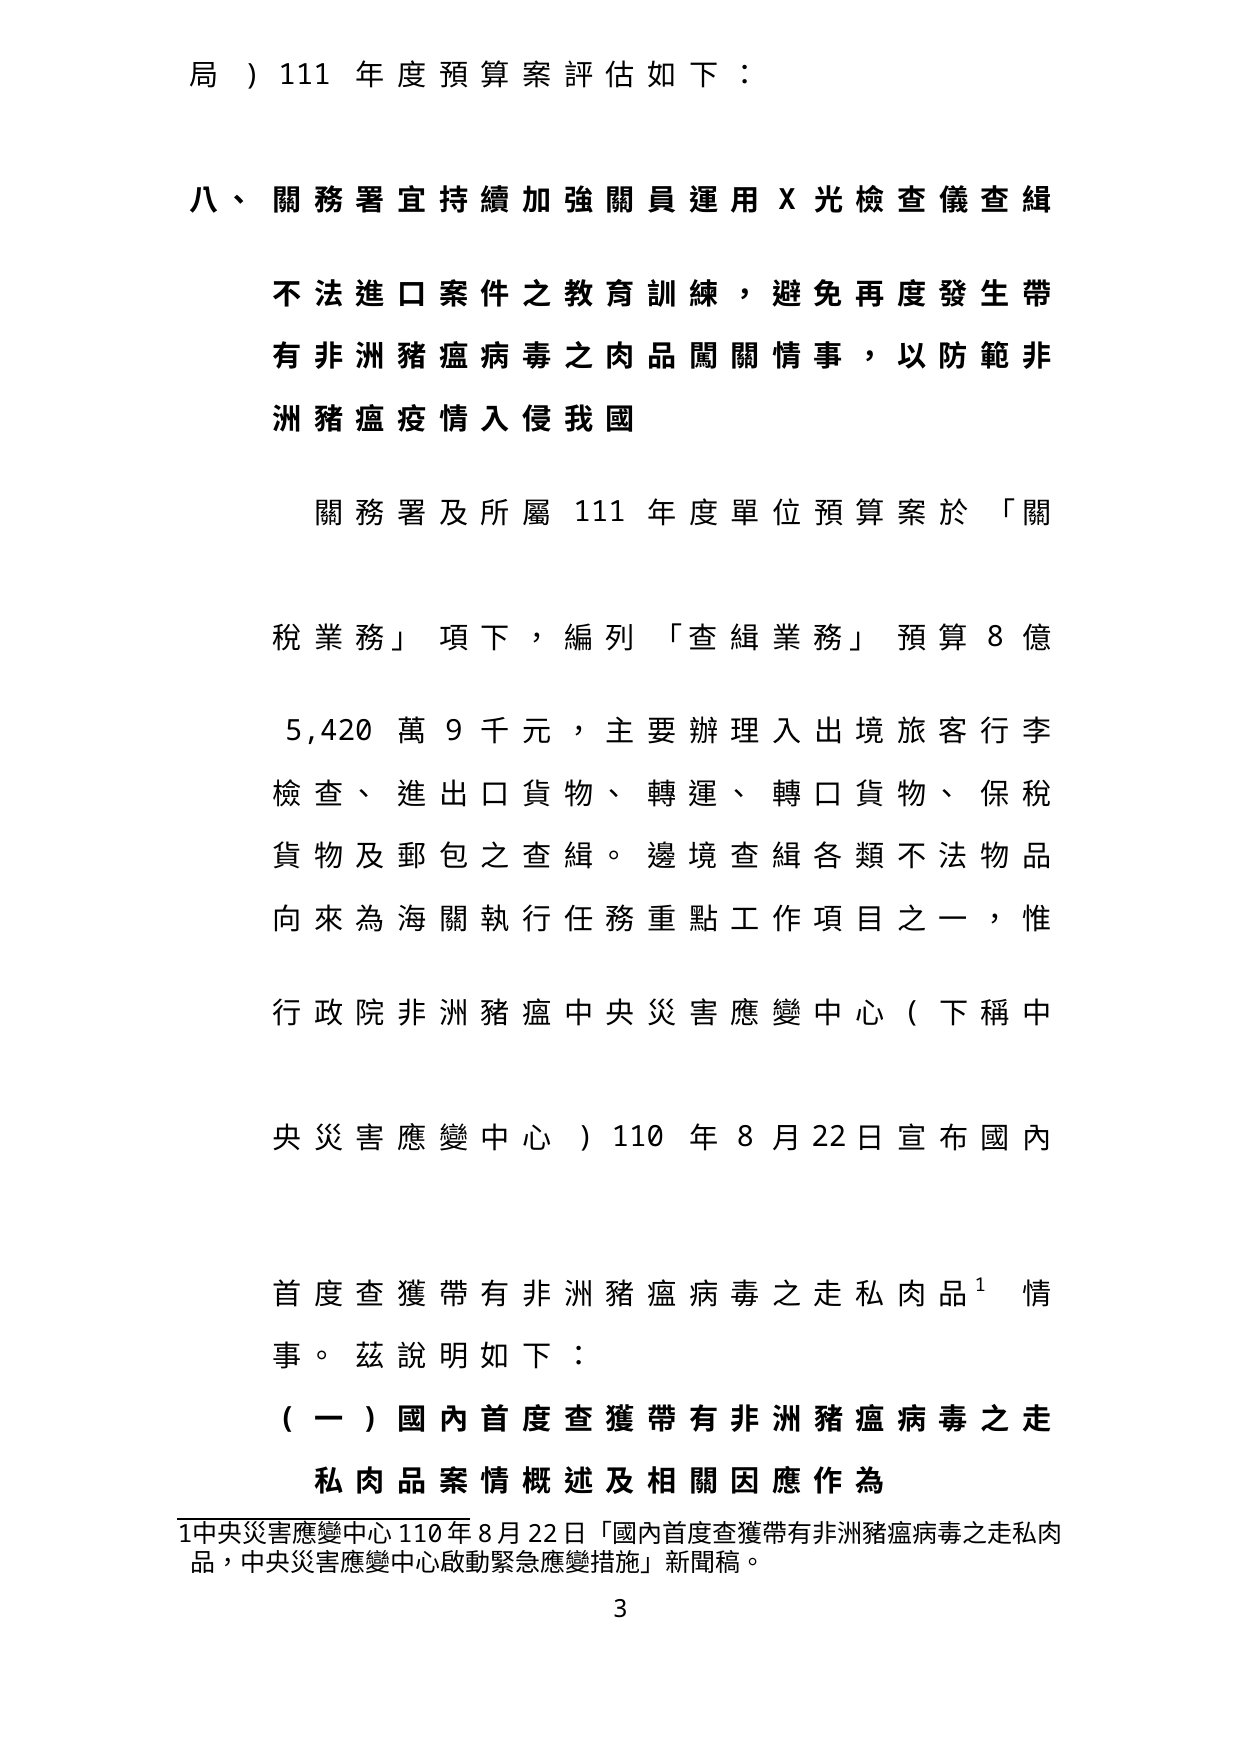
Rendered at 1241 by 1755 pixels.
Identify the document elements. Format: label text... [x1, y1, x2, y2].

text (一)國內首度查獲帶有非洲豬瘟病毒之走私肉品案情概述及相關因應作為 [242, 1375, 1058, 1500]
text 中央災害應變中心110年8月22日「國內首度查獲帶有非洲豬瘟病毒之走私肉品，中央災害應變中心啟動緊急應變措施」新聞稿。 [177, 1519, 1063, 1577]
text 八、關務署宜持續加強關員運用X光檢查儀查緝不法進口案件之教育訓練，避免再度發生帶有非洲豬瘟病毒之肉品闖關情事，以防範非洲豬瘟疫情入侵我國 [183, 125, 1058, 437]
text 關務署及所屬111年度單位預算案於「關稅業務」項下，編列「查緝業務」預算8億5,420萬9千元，主要辦理入出境旅客行李檢查、進出口貨物、轉運、轉口貨物、保稅貨物及郵包之查緝。邊境查緝各類不法物品向來為海關執行任務重點工作項目之一，惟行政院非洲豬瘟中央災害應變中心(下稱中央災害應變中心) 110年8月22日宣布國內首度查獲帶有非洲豬瘟病毒之走私肉品情事。茲說明如下： [242, 437, 1058, 1375]
text 局) 111年度預算案評估如下： [183, 0, 1058, 125]
